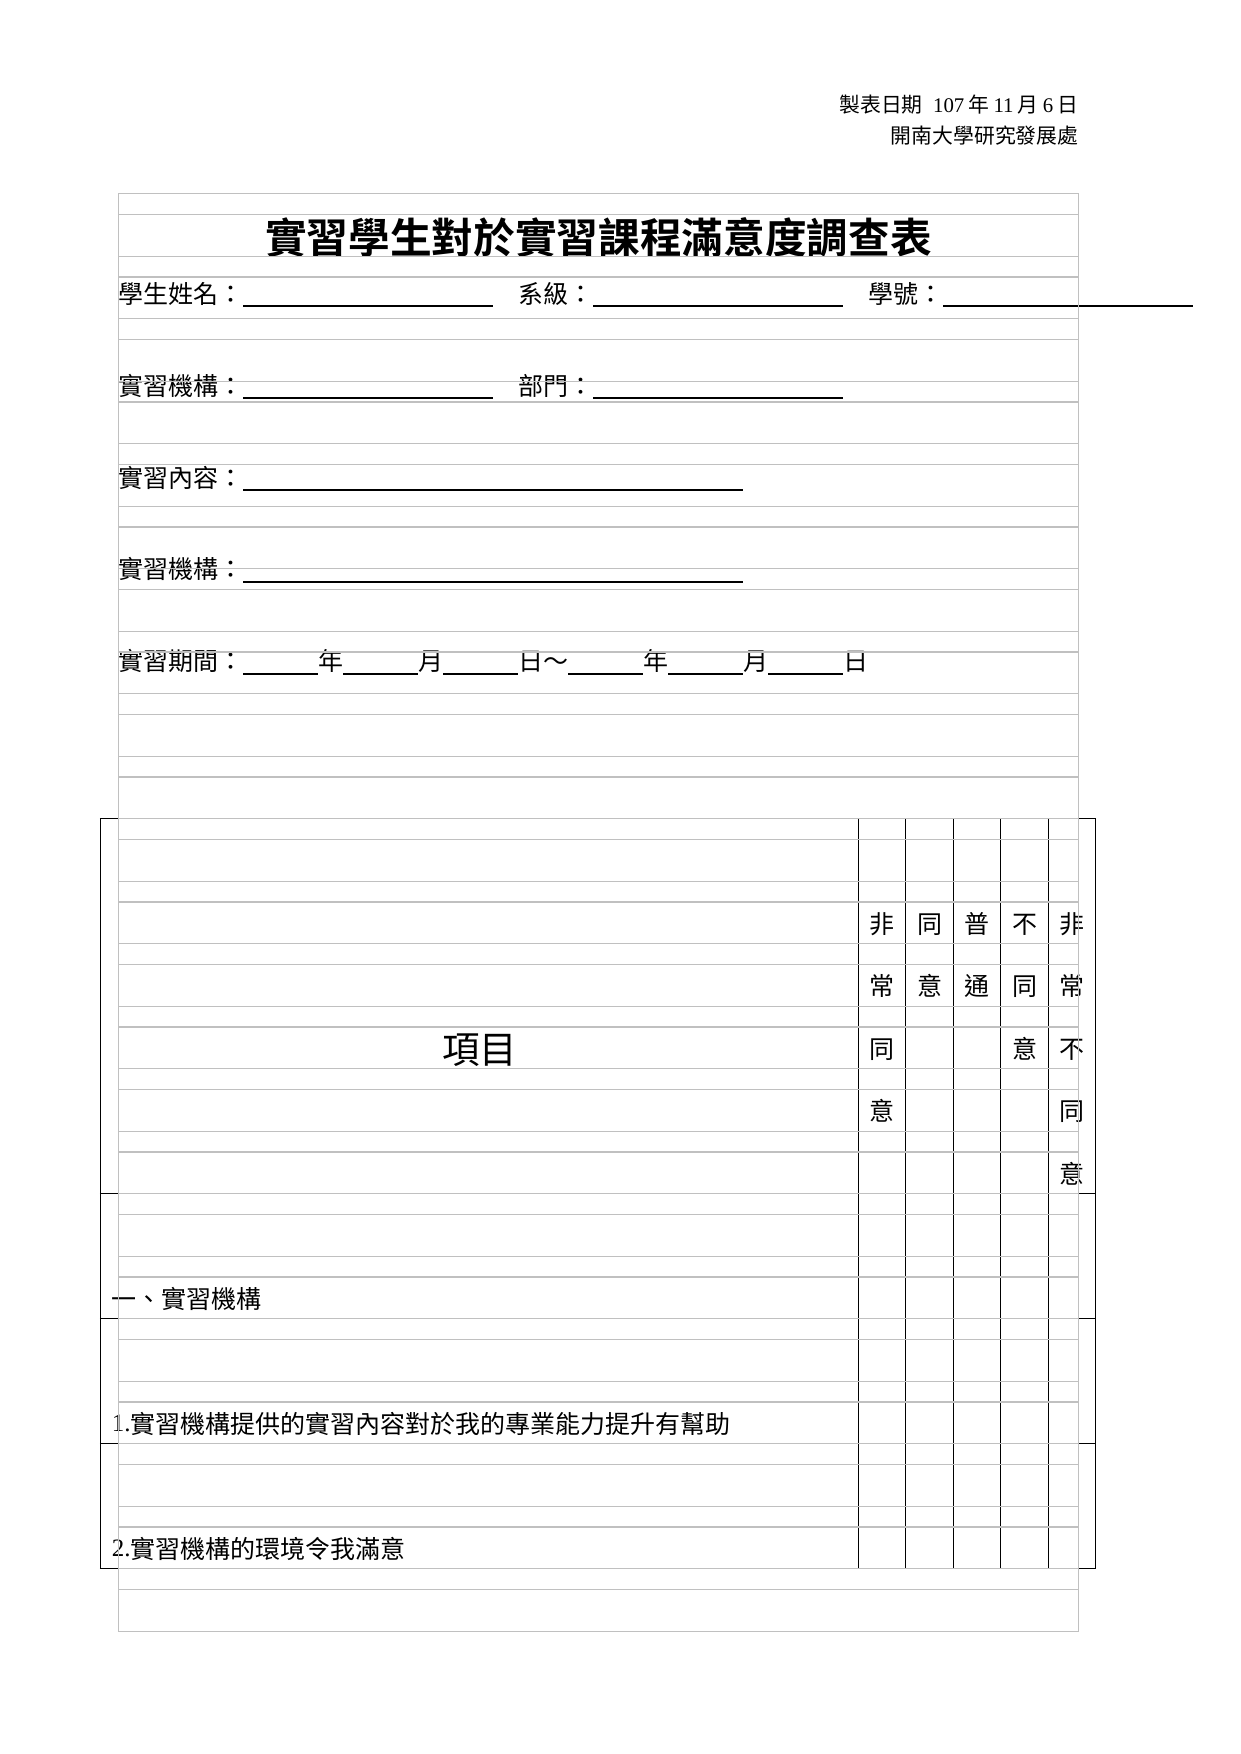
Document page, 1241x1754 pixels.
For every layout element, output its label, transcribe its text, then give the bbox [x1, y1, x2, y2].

table_cell [954, 1465, 1000, 1506]
table_cell [859, 1215, 905, 1256]
table_header [859, 840, 905, 881]
table_cell 2.實習機構的環境令我滿意 [119, 1507, 858, 1526]
table_cell [1001, 1340, 1048, 1381]
table_header 非常不同意 [1049, 882, 1078, 901]
table_cell [1001, 1444, 1048, 1464]
table_cell 2.實習機構的環境令我滿意 [119, 1528, 858, 1568]
table_cell [1079, 1194, 1095, 1318]
table_cell [1049, 1278, 1078, 1318]
table_header 非常不同意 [1049, 1028, 1078, 1068]
table_header [1001, 1153, 1048, 1193]
table_header [954, 1028, 1000, 1068]
table_cell 1.實習機構提供的實習內容對於我的專業能力提升有幫助 [119, 1340, 858, 1381]
table_cell 一、實習機構 [119, 1194, 858, 1214]
table_header [101, 819, 118, 1193]
table_cell [954, 1319, 1000, 1339]
table_header [1001, 819, 1048, 839]
table_header 非常不同意 [1049, 1090, 1078, 1131]
table_header [119, 1069, 858, 1089]
table_cell [954, 1507, 1000, 1526]
table_header 項目 [119, 1028, 858, 1068]
text 實習機構： [119, 550, 1078, 568]
table_header [119, 1132, 858, 1151]
table_header [859, 1132, 905, 1151]
table_cell [1001, 1403, 1048, 1443]
table_cell [906, 1382, 953, 1401]
table_cell [954, 1382, 1000, 1401]
table_header 意 [906, 965, 953, 1006]
table_cell 一、實習機構 [119, 1215, 858, 1256]
table_cell [1001, 1465, 1048, 1506]
table_header [119, 944, 858, 964]
table_header 非常不同意 [1049, 965, 1078, 1006]
table_cell [1001, 1507, 1048, 1526]
table_cell [1001, 1528, 1048, 1568]
table_header [954, 1069, 1000, 1089]
table_header 非常不同意 [1049, 1007, 1078, 1026]
table_cell [1049, 1319, 1078, 1339]
table_header 意 [859, 1090, 905, 1131]
table_cell [1049, 1507, 1078, 1526]
table_cell 2.實習機構的環境令我滿意 [119, 1465, 858, 1506]
text 實習機構： 部門： [119, 366, 1078, 381]
table_header 非 [859, 903, 905, 943]
table_header 同 [1001, 965, 1048, 1006]
table_header [1001, 944, 1048, 964]
table_cell [906, 1319, 953, 1339]
table_header 通 [954, 965, 1000, 1006]
table_header [954, 1153, 1000, 1193]
table_cell [1049, 1340, 1078, 1381]
table_header [954, 1090, 1000, 1131]
table_header [859, 944, 905, 964]
table_cell [906, 1340, 953, 1381]
table_cell [859, 1194, 905, 1214]
table_header [119, 1153, 858, 1193]
table_cell 1.實習機構提供的實習內容對於我的專業能力提升有幫助 [119, 1319, 858, 1339]
table_header [906, 1028, 953, 1068]
text 實習機構： [1079, 550, 1231, 586]
table_cell [1001, 1382, 1048, 1401]
table_header [906, 1153, 953, 1193]
table_cell [1079, 1444, 1095, 1568]
table_cell [1049, 1403, 1078, 1443]
table_cell 一、實習機構 [119, 1257, 858, 1276]
table_cell [954, 1444, 1000, 1464]
table_header [1001, 1007, 1048, 1026]
table_cell [1049, 1257, 1078, 1276]
table_header 非常不同意 [1049, 1153, 1078, 1193]
table_header [119, 903, 858, 943]
table_header 非常不同意 [1049, 944, 1078, 964]
table_header [954, 819, 1000, 839]
table_cell [906, 1194, 953, 1214]
table_header [119, 1007, 858, 1026]
table_cell [954, 1340, 1000, 1381]
table_header [1001, 882, 1048, 901]
table_cell [906, 1278, 953, 1318]
table_cell [1079, 1319, 1095, 1443]
table_cell [1001, 1215, 1048, 1256]
table_cell [859, 1528, 905, 1568]
table_header [954, 1132, 1000, 1151]
text 實習學生對於實習課程滿意度調查表 [119, 215, 1078, 256]
table_cell [906, 1403, 953, 1443]
table_header [906, 944, 953, 964]
table_header [859, 882, 905, 901]
table_header [1001, 1090, 1048, 1131]
text [1079, 458, 1231, 494]
table_header 非常不同意 [1049, 903, 1078, 943]
table_header [906, 1090, 953, 1131]
text [119, 458, 1078, 464]
table_header [119, 965, 858, 1006]
table_cell [954, 1215, 1000, 1256]
table_header [859, 1007, 905, 1026]
table_cell 1.實習機構提供的實習內容對於我的專業能力提升有幫助 [119, 1403, 858, 1443]
text 學生姓名： 系級： 學號： [119, 278, 1078, 311]
table_header 意 [1001, 1028, 1048, 1068]
table_cell [859, 1444, 905, 1464]
table_cell 一、實習機構 [119, 1278, 858, 1318]
table_header [906, 819, 953, 839]
table_header 非常不同意 [1049, 1132, 1078, 1151]
table_cell [859, 1257, 905, 1276]
table_cell [1049, 1382, 1078, 1401]
table_cell 2.實習機構的環境令我滿意 [101, 1444, 118, 1568]
table_header [1001, 1069, 1048, 1089]
table_header [859, 1153, 905, 1193]
table_header [906, 1007, 953, 1026]
table_header 非常不同意 [1049, 840, 1078, 881]
text 實習機構： 部門： [1079, 366, 1231, 402]
table_cell [859, 1465, 905, 1506]
table_cell [906, 1507, 953, 1526]
table_header [859, 1069, 905, 1089]
table_cell [859, 1340, 905, 1381]
table_header [954, 1007, 1000, 1026]
table_cell [859, 1507, 905, 1526]
table_header [859, 819, 905, 839]
table_header [906, 840, 953, 881]
table_cell 1.實習機構提供的實習內容對於我的專業能力提升有幫助 [101, 1319, 118, 1443]
table_header [119, 840, 858, 881]
table_header 非常不同意 [1049, 1069, 1078, 1089]
text [1079, 274, 1231, 311]
table_cell [1049, 1215, 1078, 1256]
table_cell [859, 1278, 905, 1318]
table_cell [1049, 1465, 1078, 1506]
table_cell [954, 1403, 1000, 1443]
table_header [119, 882, 858, 901]
table_header 常 [859, 965, 905, 1006]
table_cell [1001, 1194, 1048, 1214]
table_header 不 [1001, 903, 1048, 943]
table_cell [954, 1278, 1000, 1318]
table_cell [1001, 1319, 1048, 1339]
table_header 同 [906, 903, 953, 943]
table_cell [954, 1257, 1000, 1276]
table_header [119, 819, 858, 839]
text [119, 642, 1078, 651]
table_header [1001, 840, 1048, 881]
table_header 非常不同意 [1079, 819, 1095, 1193]
text 實習機構： [119, 569, 1078, 586]
table_cell 2.實習機構的環境令我滿意 [119, 1444, 858, 1464]
table_header 同 [859, 1028, 905, 1068]
table_header [906, 1069, 953, 1089]
table_header [954, 882, 1000, 901]
text 實習期間： 年 月 日～ 年 月 日 [119, 653, 1078, 678]
text [1079, 642, 1231, 678]
table_header [954, 840, 1000, 881]
table_header [1001, 1132, 1048, 1151]
text 實習機構： 部門： [119, 382, 1078, 401]
table_cell [859, 1382, 905, 1401]
table_cell [906, 1528, 953, 1568]
table_cell [859, 1403, 905, 1443]
table_cell [859, 1319, 905, 1339]
table_header [906, 1132, 953, 1151]
table_cell [1001, 1257, 1048, 1276]
text 實習內容： [119, 465, 1078, 494]
table_cell [906, 1215, 953, 1256]
table_cell 1.實習機構提供的實習內容對於我的專業能力提升有幫助 [119, 1382, 858, 1401]
table_cell [954, 1194, 1000, 1214]
table_cell [1001, 1278, 1048, 1318]
text [119, 194, 1078, 214]
table_cell [1049, 1194, 1078, 1214]
table_header [954, 944, 1000, 964]
table_cell 一、實習機構 [101, 1194, 118, 1318]
table_header [906, 882, 953, 901]
table_cell [906, 1257, 953, 1276]
table_cell [954, 1528, 1000, 1568]
table_cell [906, 1444, 953, 1464]
table_cell [1049, 1528, 1078, 1568]
table_header 非常不同意 [1049, 819, 1078, 839]
table_cell [906, 1465, 953, 1506]
table_header 普 [954, 903, 1000, 943]
table_cell [1049, 1444, 1078, 1464]
table_header [119, 1090, 858, 1131]
